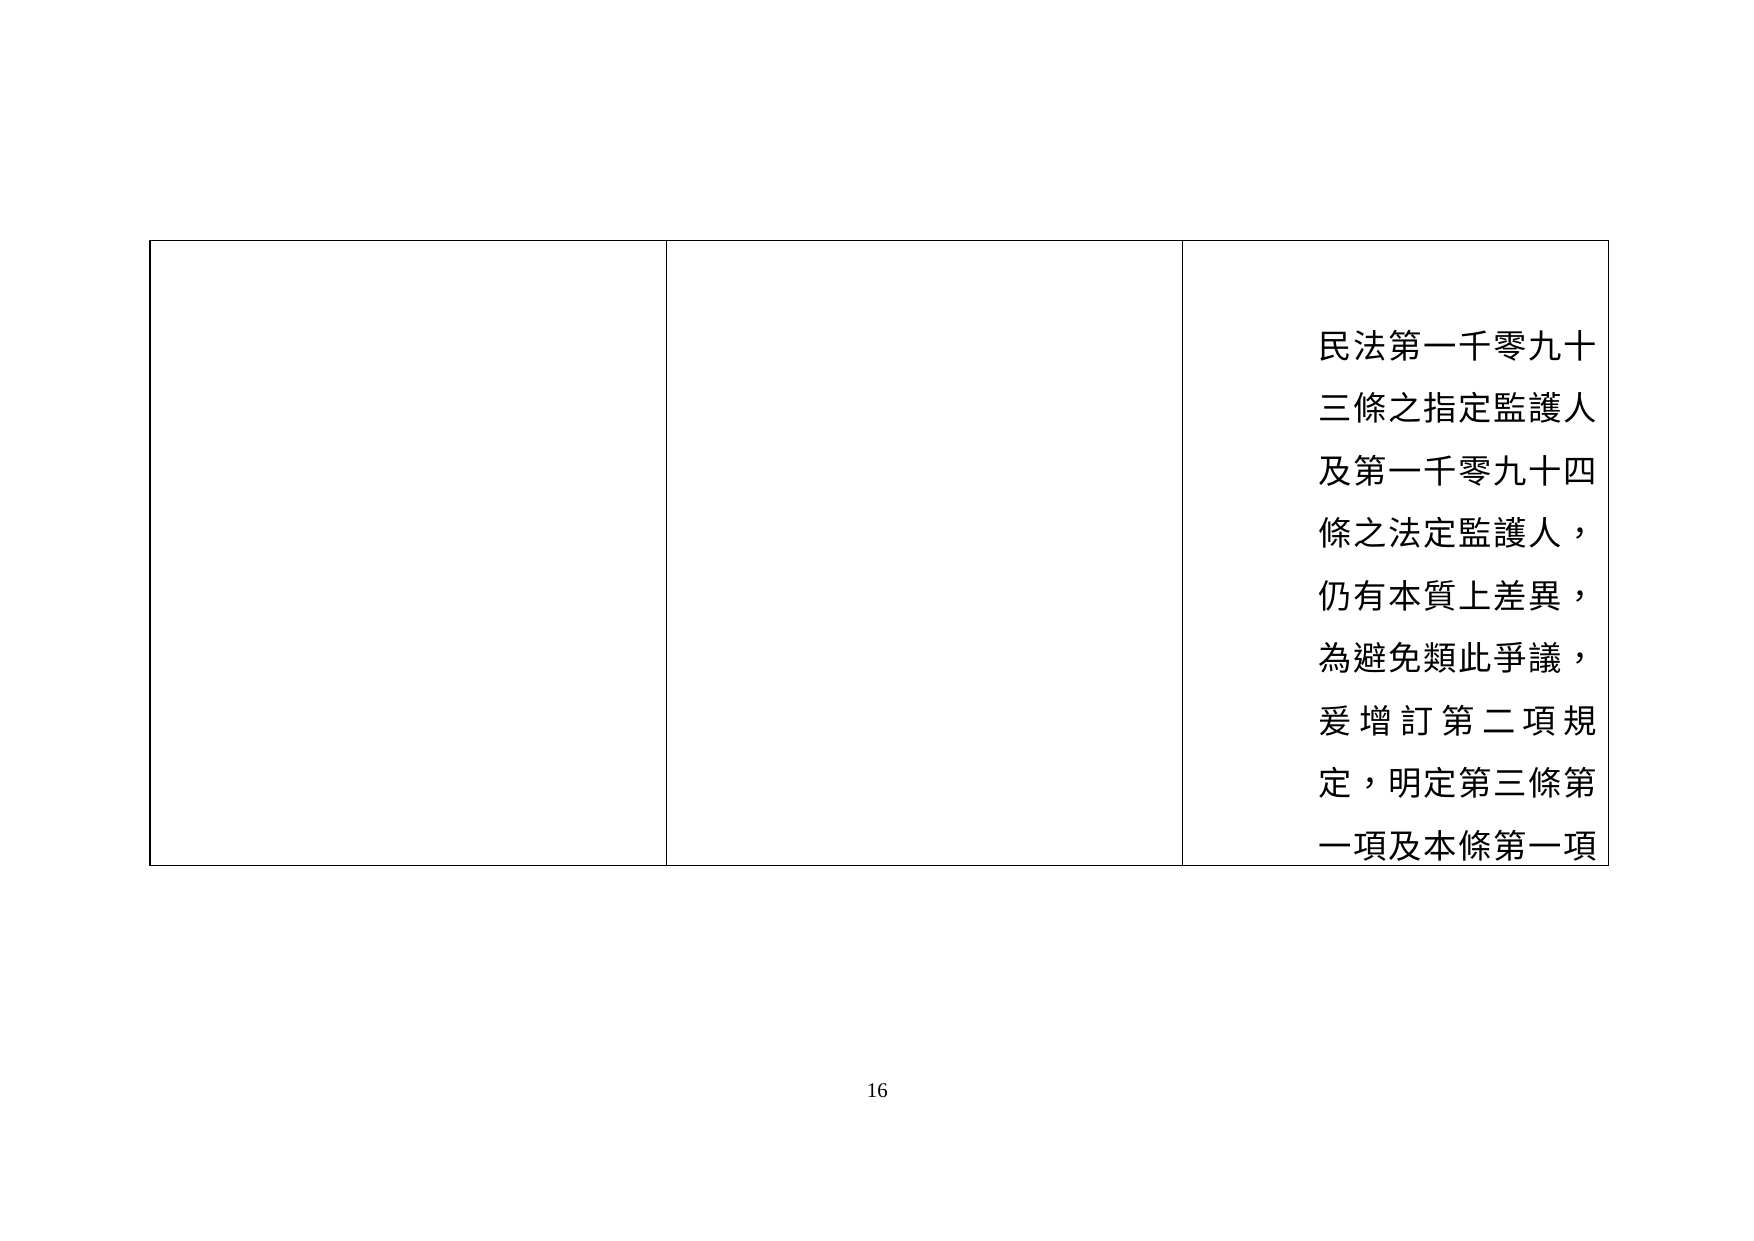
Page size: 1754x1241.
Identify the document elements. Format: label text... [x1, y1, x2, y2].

table_cell [667, 241, 1182, 864]
table_cell 民法第一千零九十三條之指定監護人及第一千零九十四條之法定監護人，仍有本質上差異，為避免類此爭議，爰增訂第二項規定，明定第三條第一項及本條第一項 [1183, 241, 1608, 864]
table_cell [151, 241, 666, 864]
